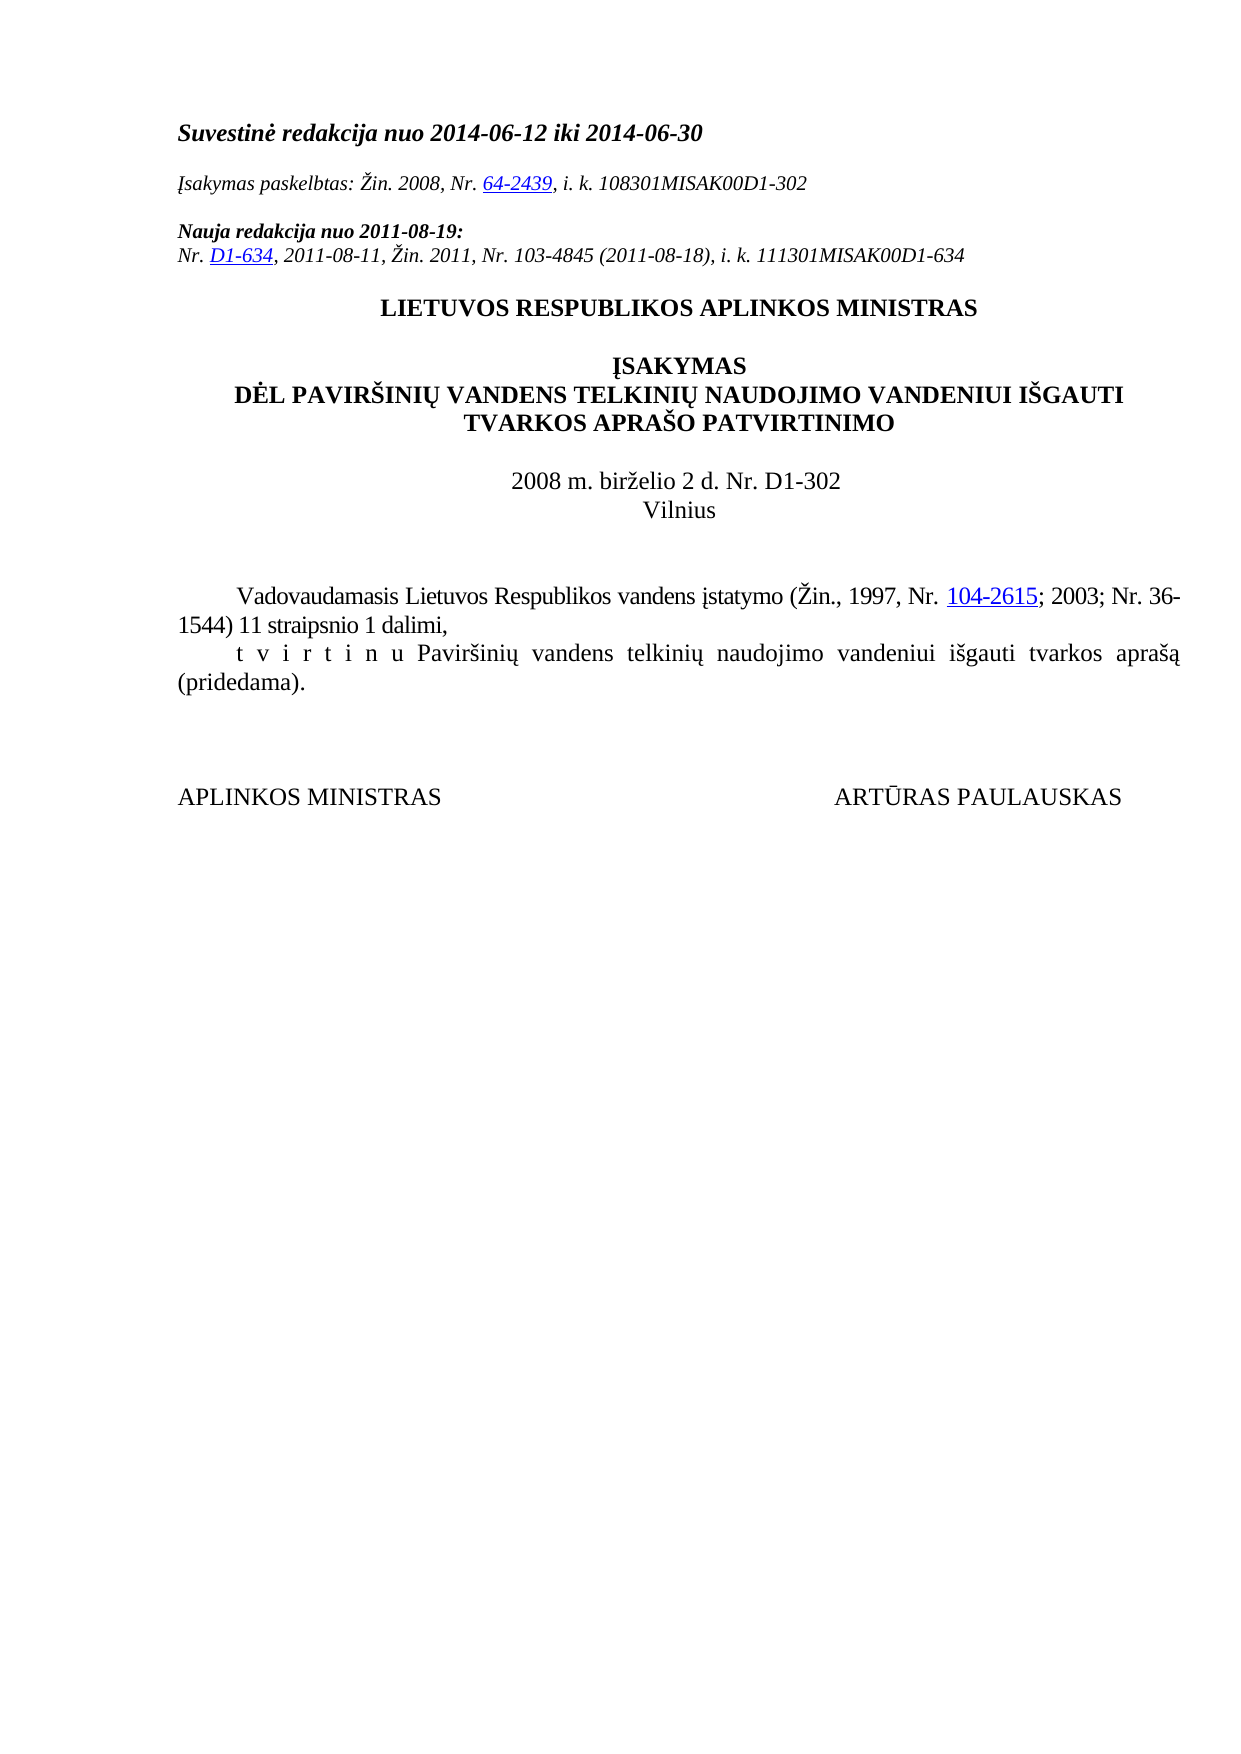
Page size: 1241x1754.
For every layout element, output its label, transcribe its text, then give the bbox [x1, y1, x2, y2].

text ĮSAKYMAS [177, 351, 1181, 380]
text Vilnius [177, 495, 1181, 523]
text t v i r t i n u Paviršinių vandens telkinių naudojimo vandeniui išgauti tvarkos aprašą (pridedama). [177, 638, 1181, 696]
text Nauja redakcija nuo 2011-08-19: [177, 219, 1181, 243]
text Suvestinė redakcija nuo 2014-06-12 iki 2014-06-30 [177, 118, 1181, 147]
text Įsakymas paskelbtas: Žin. 2008, Nr. 64-2439, i. k. 108301MISAK00D1-302 [177, 171, 1181, 195]
text APLINKOS MINISTRAS ARTŪRAS PAULAUSKAS [177, 782, 1181, 811]
text 2008 m. birželio 2 d. Nr. D1-302 [177, 466, 1181, 495]
text LIETUVOS RESPUBLIKOS APLINKOS MINISTRAS [177, 293, 1181, 322]
text DĖL PAVIRŠINIŲ VANDENS TELKINIŲ NAUDOJIMO VANDENIUI IŠGAUTI TVARKOS APRAŠO PATVIRTINIMO [177, 380, 1181, 437]
text Nr. D1-634, 2011-08-11, Žin. 2011, Nr. 103-4845 (2011-08-18), i. k. 111301MISAK00D1-634 [177, 243, 1181, 267]
text Vadovaudamasis Lietuvos Respublikos vandens įstatymo (Žin., 1997, Nr. 104-2615; 2003; Nr. 36-1544) 11 straipsnio 1 dalimi, [177, 581, 1181, 638]
